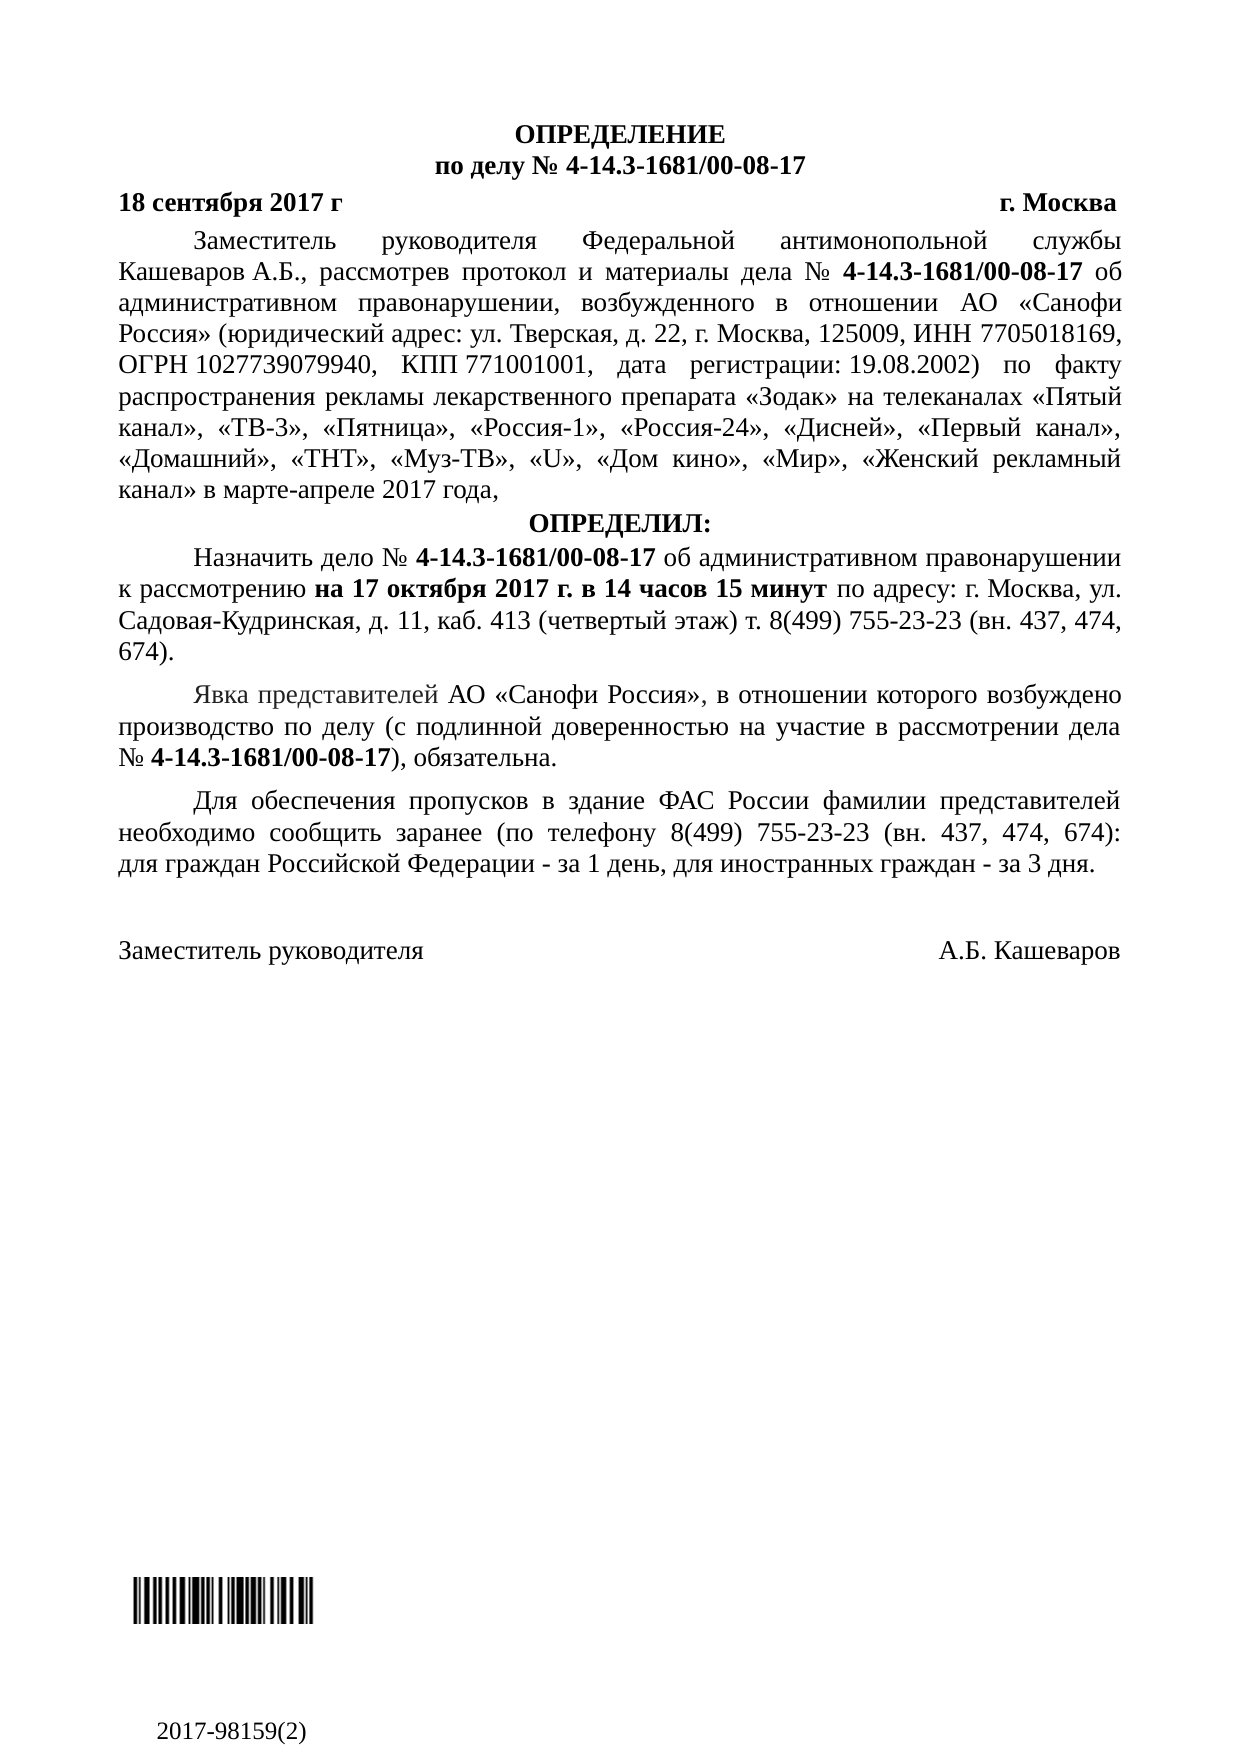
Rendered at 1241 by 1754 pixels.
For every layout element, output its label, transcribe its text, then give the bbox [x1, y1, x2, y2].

text Назначить дело № 4-14.3-1681/00-08-17 об административном правонарушении к рассмотрению на 17 октября 2017 г. в 14 часов 15 минут по адресу: г. Москва, ул. Садовая-Кудринская, д. 11, каб. 413 (четвертый этаж) т. 8(499) 755-23-23 (вн. 437, 474, 674). [118, 541, 1122, 666]
text ОПРЕДЕЛЕНИЕ [118, 118, 1122, 149]
text Заместитель руководителя А.Б. Кашеваров [118, 934, 1122, 965]
text 18 сентября 2017 г г. Москва [118, 186, 1122, 217]
text ОПРЕДЕЛИЛ: [118, 507, 1122, 538]
text Заместитель руководителя Федеральной антимонопольной службы Кашеваров А.Б., рассмотрев протокол и материалы дела № 4-14.3-1681/00-08-17 об административном правонарушении, возбужденного в отношении АО «Санофи Россия» (юридический адрес: ул. Тверская, д. 22, г. Москва, 125009, ИНН 7705018169, ОГРН 1027739079940, КПП 771001001, дата регистрации: 19.08.2002) по факту распространения рекламы лекарственного препарата «Зодак» на телеканалах «Пятый канал», «ТВ-3», «Пятница», «Россия-1», «Россия-24», «Дисней», «Первый канал», «Домашний», «ТНТ», «Муз-ТВ», «U», «Дом кино», «Мир», «Женский рекламный канал» в марте-апреле 2017 года, [118, 224, 1122, 504]
text Для обеспечения пропусков в здание ФАС России фамилии представителей необходимо сообщить заранее (по телефону 8(499) 755-23-23 (вн. 437, 474, 674): для граждан Российской Федерации - за 1 день, для иностранных граждан - за 3 дня. [118, 784, 1122, 878]
text Явка представителей АО «Санофи Россия», в отношении которого возбуждено производство по делу (с подлинной доверенностью на участие в рассмотрении дела № 4-14.3-1681/00-08-17), обязательна. [118, 678, 1122, 772]
picture [118, 1577, 331, 1624]
text по делу № 4-14.3-1681/00-08-17 [118, 149, 1122, 180]
